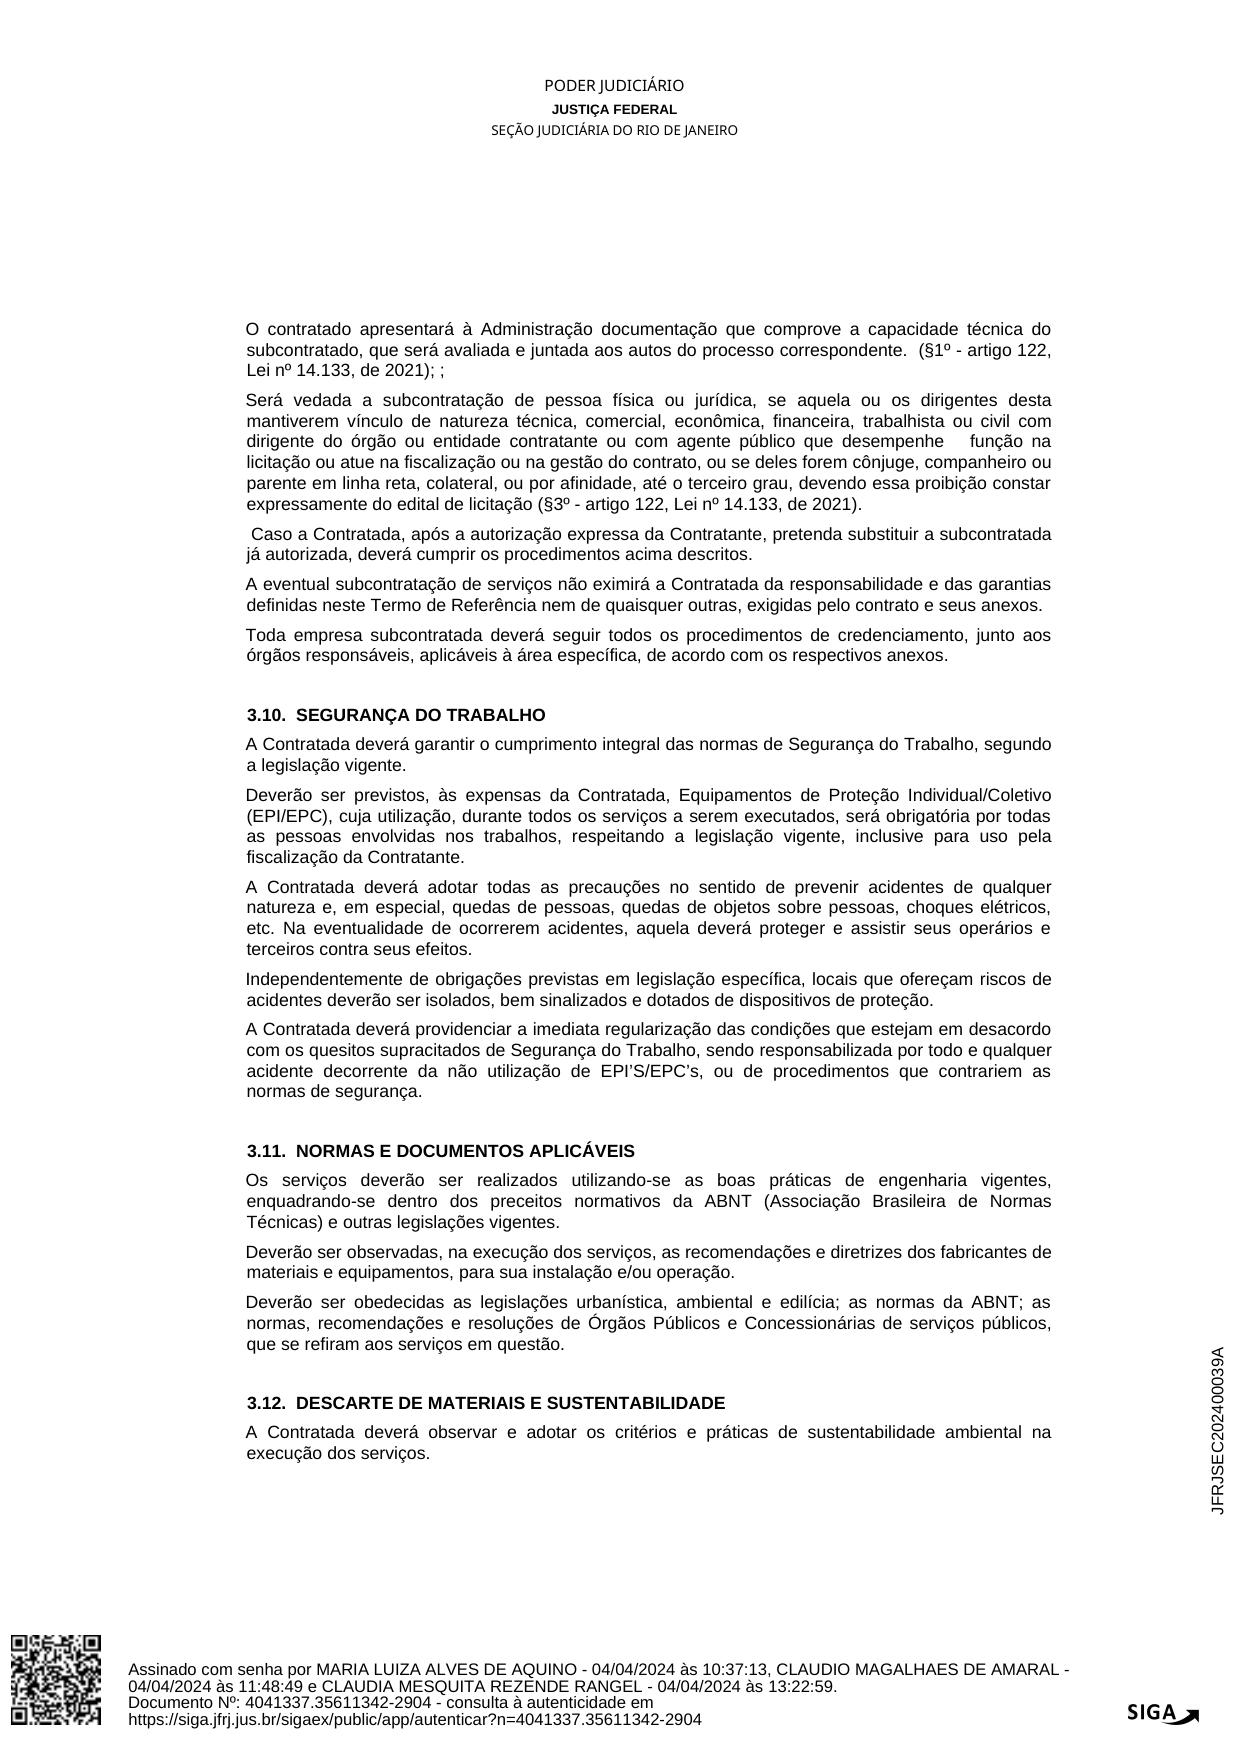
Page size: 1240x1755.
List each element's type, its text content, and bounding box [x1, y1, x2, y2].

text Deverão ser previstos, às expensas da Contratada, Equipamentos de Proteção Individual/Coletivo (EPI/EPC), cuja utilização, durante todos os serviços a serem executados, será obrigatória por todas as pessoas envolvidas nos trabalhos, respeitando a legislação vigente, inclusive para uso pela fiscalização da Contratante. [245, 784, 1052, 867]
text Os serviços deverão ser realizados utilizando-se as boas práticas de engenharia vigentes, enquadrando-se dentro dos preceitos normativos da ABNT (Associação Brasileira de Normas Técnicas) e outras legislações vigentes. [245, 1170, 1052, 1232]
text Caso a Contratada, após a autorização expressa da Contratante, pretenda substituir a subcontratada já autorizada, deverá cumprir os procedimentos acima descritos. [245, 523, 1052, 564]
text Será vedada a subcontratação de pessoa física ou jurídica, se aquela ou os dirigentes desta mantiverem vínculo de natureza técnica, comercial, econômica, financeira, trabalhista ou civil com dirigente do órgão ou entidade contratante ou com agente público que desempenhe função na licitação ou atue na fiscalização ou na gestão do contrato, ou se deles forem cônjuge, companheiro ou parente em linha reta, colateral, ou por afinidade, até o terceiro grau, devendo essa proibição constar expressamente do edital de licitação (§3º - artigo 122, Lei nº 14.133, de 2021). [245, 390, 1052, 514]
text Deverão ser observadas, na execução dos serviços, as recomendações e diretrizes dos fabricantes de materiais e equipamentos, para sua instalação e/ou operação. [245, 1241, 1052, 1282]
text A Contratada deverá garantir o cumprimento integral das normas de Segurança do Trabalho, segundo a legislação vigente. [245, 734, 1052, 775]
text A Contratada deverá providenciar a imediata regularização das condições que estejam em desacordo com os quesitos supracitados de Segurança do Trabalho, sendo responsabilizada por todo e qualquer acidente decorrente da não utilização de EPI’S/EPC’s, ou de procedimentos que contrariem as normas de segurança. [245, 1019, 1052, 1102]
text A eventual subcontratação de serviços não eximirá a Contratada da responsabilidade e das garantias definidas neste Termo de Referência nem de quaisquer outras, exigidas pelo contrato e seus anexos. [245, 574, 1052, 615]
text Toda empresa subcontratada deverá seguir todos os procedimentos de credenciamento, junto aos órgãos responsáveis, aplicáveis à área específica, de acordo com os respectivos anexos. [245, 624, 1052, 665]
text O contratado apresentará à Administração documentação que comprove a capacidade técnica do subcontratado, que será avaliada e juntada aos autos do processo correspondente. (§1º - artigo 122, Lei nº 14.133, de 2021); ; [245, 318, 1052, 380]
text Independentemente de obrigações previstas em legislação específica, locais que ofereçam riscos de acidentes deverão ser isolados, bem sinalizados e dotados de dispositivos de proteção. [245, 968, 1052, 1010]
text A Contratada deverá observar e adotar os critérios e práticas de sustentabilidade ambiental na execução dos serviços. [245, 1422, 1052, 1463]
subtitle 3.11. NORMAS E DOCUMENTOS APLICÁVEIS [247, 1140, 1052, 1161]
subtitle 3.10. SEGURANÇA DO TRABALHO [247, 704, 1052, 725]
text A Contratada deverá adotar todas as precauções no sentido de prevenir acidentes de qualquer natureza e, em especial, quedas de pessoas, quedas de objetos sobre pessoas, choques elétricos, etc. Na eventualidade de ocorrerem acidentes, aquela deverá proteger e assistir seus operários e terceiros contra seus efeitos. [245, 877, 1052, 959]
subtitle 3.12. DESCARTE DE MATERIAIS E SUSTENTABILIDADE [247, 1392, 1052, 1413]
text Deverão ser obedecidas as legislações urbanística, ambiental e edilícia; as normas da ABNT; as normas, recomendações e resoluções de Órgãos Públicos e Concessionárias de serviços públicos, que se refiram aos serviços em questão. [245, 1292, 1052, 1354]
